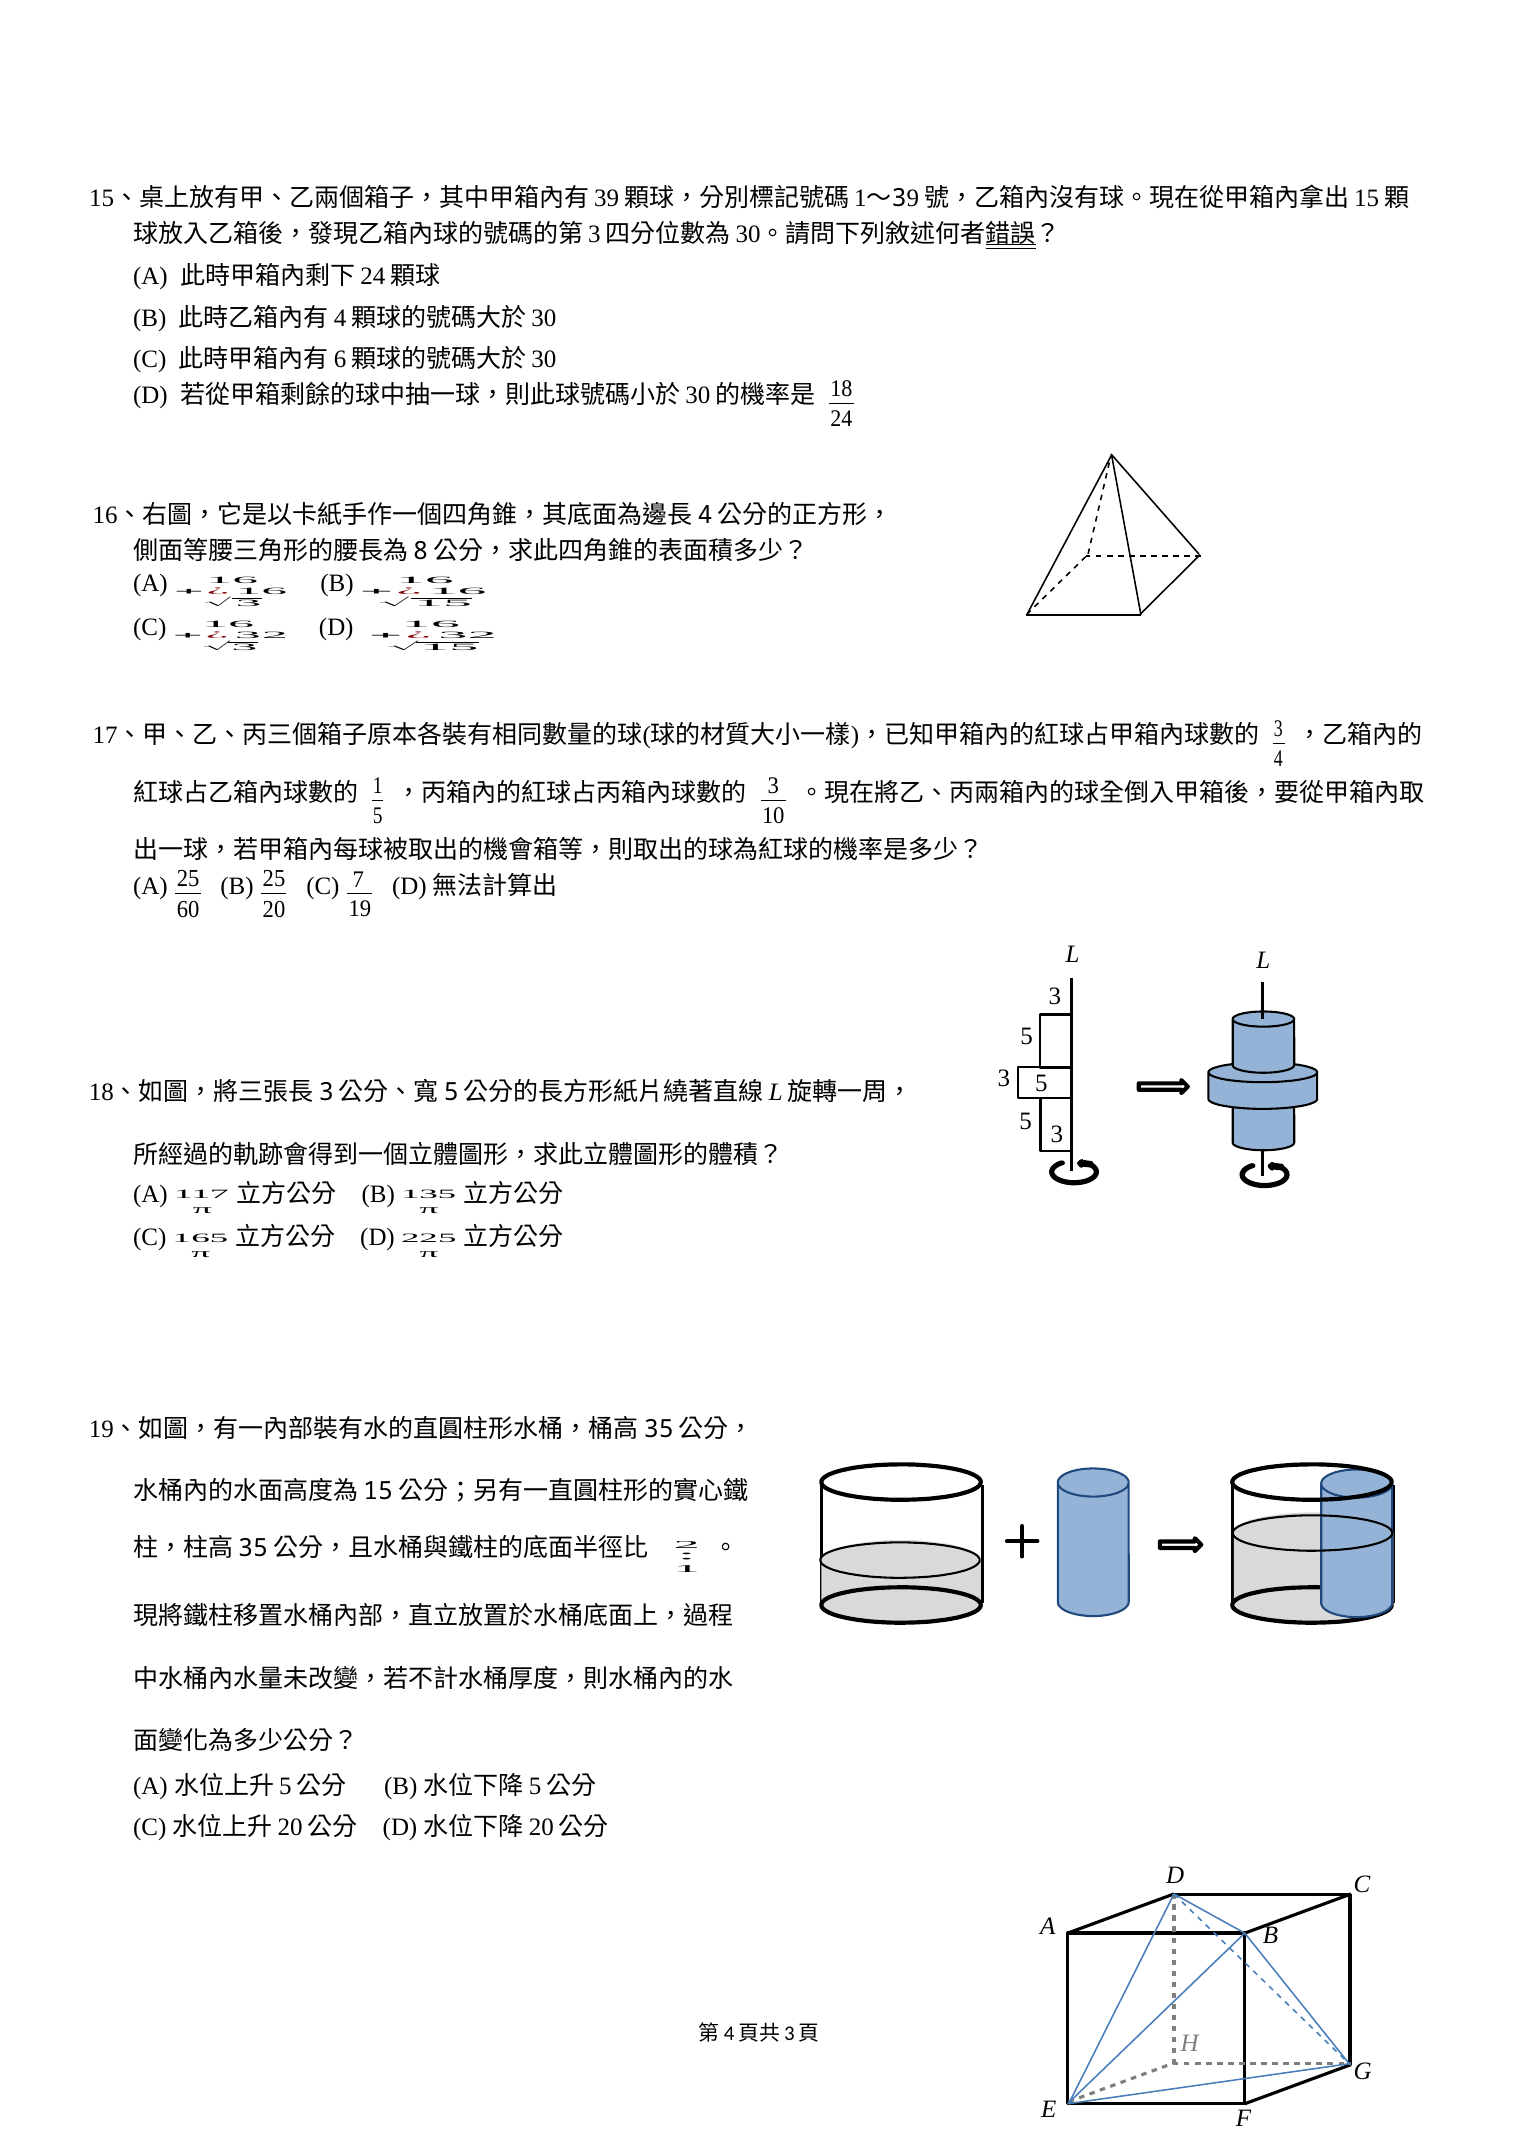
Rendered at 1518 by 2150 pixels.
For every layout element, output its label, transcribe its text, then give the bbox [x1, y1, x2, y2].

text (A) (B) (C) (D) 無法計算出 [133, 865, 1429, 923]
text 15、桌上放有甲、乙兩個箱子，其中甲箱內有39顆球，分別標記號碼1〜39號，乙箱內沒有球。現在從甲箱內拿出15顆球放入乙箱後，發現乙箱內球的號碼的第3四分位數為30。請問下列敘述何者錯誤？ [89, 177, 1429, 250]
text (A) (B) [133, 567, 1050, 609]
text [1134, 567, 1185, 609]
text 19、如圖，有一內部裝有水的直圓柱形水桶，桶高35公分，水桶內的水面高度為15公分；另有一直圓柱形的實心鐵柱，柱高35公分，且水桶與鐵柱的底面半徑比 。現將鐵柱移置水桶內部，直立放置於水桶底面上，過程中水桶內水量未改變，若不計水桶厚度，則水桶內的水面變化為多少公分？ [89, 1385, 753, 1760]
text (C) 立方公分 (D) 立方公分 [133, 1216, 1429, 1260]
text [1032, 567, 1138, 609]
text [1148, 567, 1429, 609]
text (C) 此時甲箱內有6顆球的號碼大於30 [133, 333, 1429, 375]
text 17、甲、乙、丙三個箱子原本各裝有相同數量的球(球的材質大小一樣)，已知甲箱內的紅球占甲箱內球數的 ，乙箱內的紅球占乙箱內球數的 ，丙箱內的紅球占丙箱內球數的 。現在將乙、丙兩箱內的球全倒入甲箱後，要從甲箱內取出一球，若甲箱內每球被取出的機會箱等，則取出的球為紅球的機率是多少？ [92, 715, 1429, 865]
text (D) 若從甲箱剩餘的球中抽一球，則此球號碼小於30的機率是 [133, 375, 1429, 432]
text (A) 此時甲箱內剩下24顆球 [133, 250, 1429, 292]
text (C) (D) [133, 609, 1429, 652]
text (B) 此時乙箱內有4顆球的號碼大於30 [133, 292, 1429, 333]
text 18、如圖，將三張長3公分、寬5公分的長方形紙片繞著直線L旋轉一周，所經過的軌跡會得到一個立體圖形，求此立體圖形的體積？ [89, 1048, 901, 1173]
text 16、右圖，它是以卡紙手作一個四角錐，其底面為邊長4公分的正方形，側面等腰三角形的腰長為8公分，求此四角錐的表面積多少？ [92, 494, 901, 567]
text (A) 水位上升5公分 (B) 水位下降5公分 [133, 1760, 1429, 1801]
text (A) 立方公分 (B) 立方公分 [133, 1173, 1429, 1216]
text (C) 水位上升20公分 (D) 水位下降20公分 [133, 1801, 1429, 1843]
